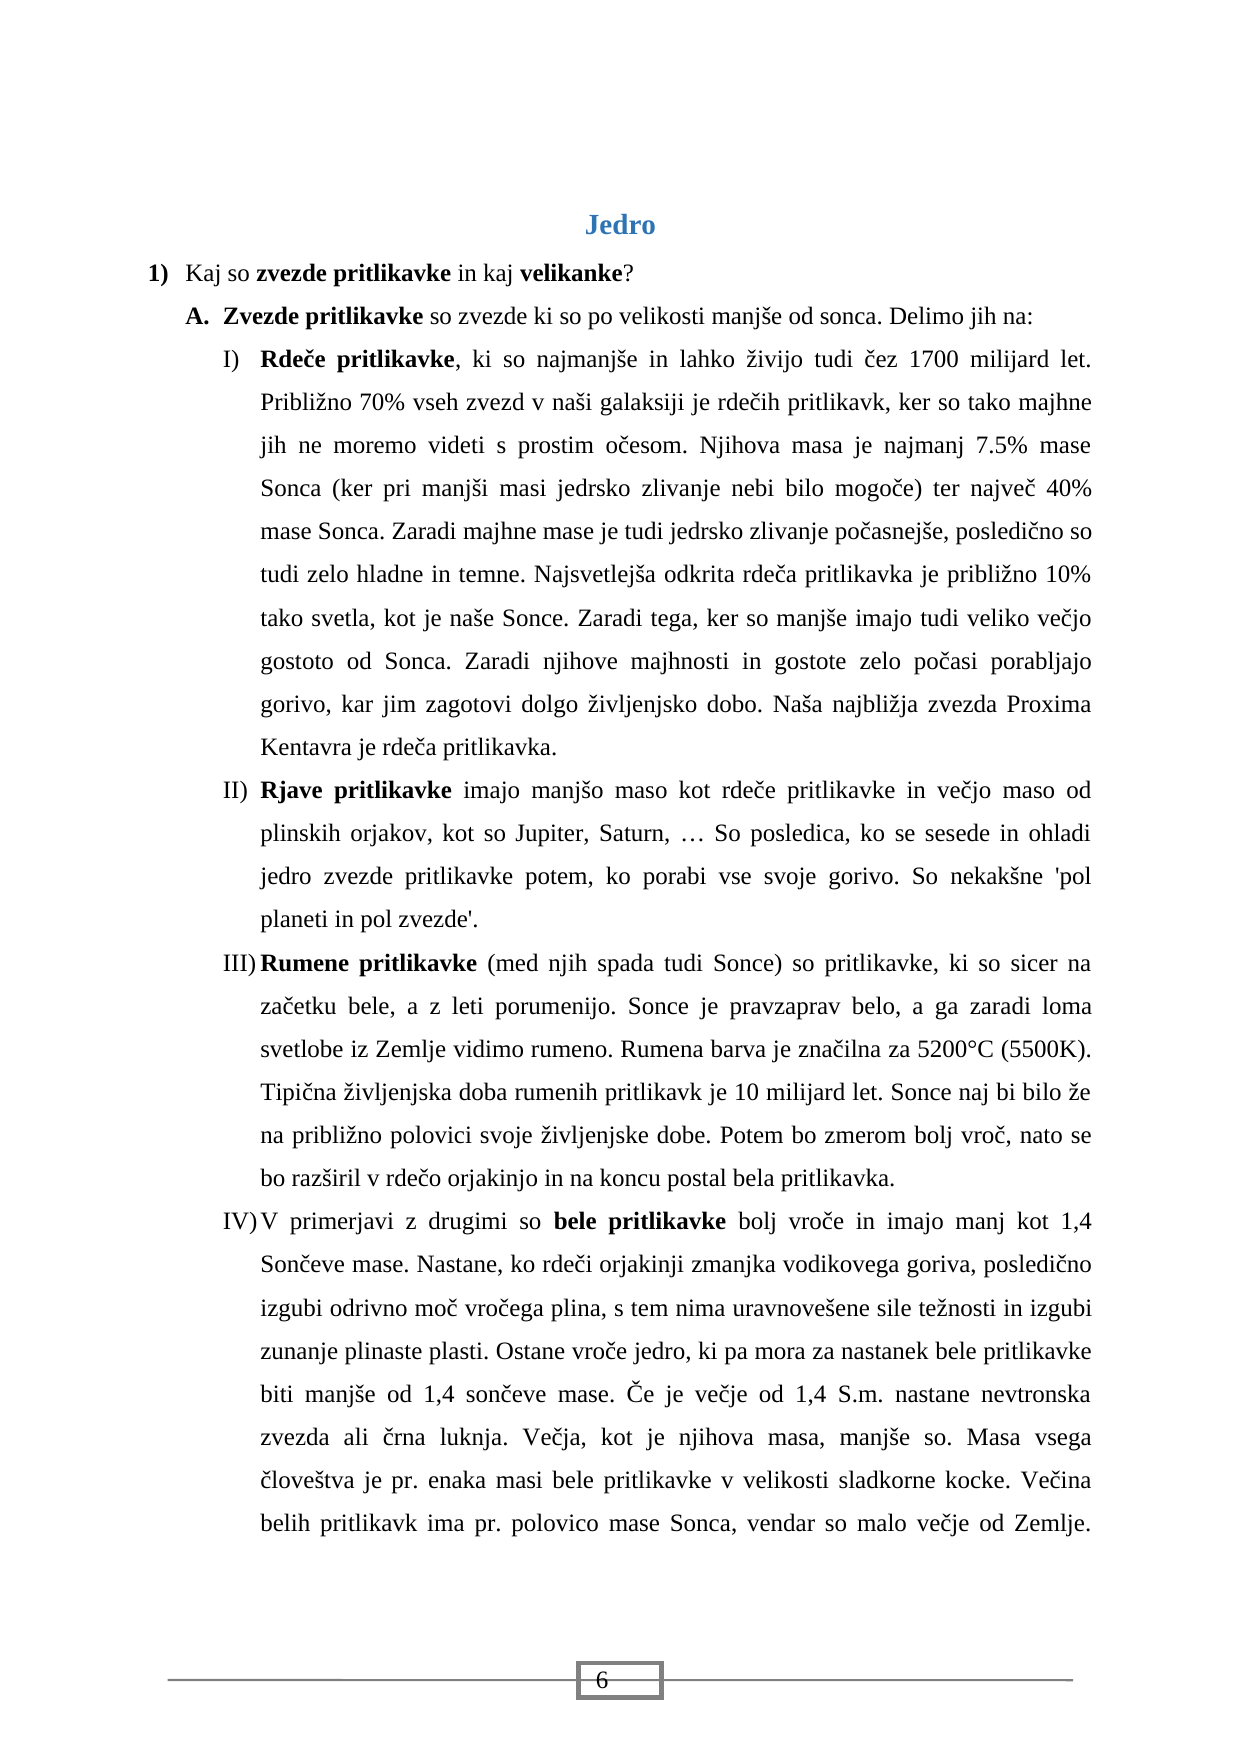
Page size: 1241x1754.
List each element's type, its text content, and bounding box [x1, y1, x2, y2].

list Rjave pritlikavke imajo manjšo maso kot rdeče pritlikavke in večjo maso od plinskih orjakov, kot so Jupiter, Saturn, … So posledica, ko se sesede in ohladi jedro zvezde pritlikavke potem, ko porabi vse svoje gorivo. So nekakšne 'pol planeti in pol zvezde'. [223, 775, 1093, 933]
list Rdeče pritlikavke, ki so najmanjše in lahko živijo tudi čez 1700 milijard let. Približno 70% vseh zvezd v naši galaksiji je rdečih pritlikavk, ker so tako majhne jih ne moremo videti s prostim očesom. Njihova masa je najmanj 7.5% mase Sonca (ker pri manjši masi jedrsko zlivanje nebi bilo mogoče) ter največ 40% mase Sonca. Zaradi majhne mase je tudi jedrsko zlivanje počasnejše, posledično so tudi zelo hladne in temne. Najsvetlejša odkrita rdeča pritlikavka je približno 10% tako svetla, kot je naše Sonce. Zaradi tega, ker so manjše imajo tudi veliko večjo gostoto od Sonca. Zaradi njihove majhnosti in gostote zelo počasi porabljajo gorivo, kar jim zagotovi dolgo življenjsko dobo. Naša najbližja zvezda Proxima Kentavra je rdeča pritlikavka. [223, 344, 1093, 761]
list Kaj so zvezde pritlikavke in kaj velikanke? [148, 258, 1093, 286]
list Zvezde pritlikavke so zvezde ki so po velikosti manjše od sonca. Delimo jih na: [185, 301, 1093, 329]
list V primerjavi z drugimi so bele pritlikavke bolj vroče in imajo manj kot 1,4 Sončeve mase. Nastane, ko rdeči orjakinji zmanjka vodikovega goriva, posledično izgubi odrivno moč vročega plina, s tem nima uravnovešene sile težnosti in izgubi zunanje plinaste plasti. Ostane vroče jedro, ki pa mora za nastanek bele pritlikavke biti manjše od 1,4 sončeve mase. Če je večje od 1,4 S.m. nastane nevtronska zvezda ali črna luknja. Večja, kot je njihova masa, manjše so. Masa vsega človeštva je pr. enaka masi bele pritlikavke v velikosti sladkorne kocke. Večina belih pritlikavk ima pr. polovico mase Sonca, vendar so malo večje od Zemlje. [223, 1206, 1093, 1537]
list Rumene pritlikavke (med njih spada tudi Sonce) so pritlikavke, ki so sicer na začetku bele, a z leti porumenijo. Sonce je pravzaprav belo, a ga zaradi loma svetlobe iz Zemlje vidimo rumeno. Rumena barva je značilna za 5200°C (5500K). Tipična življenjska doba rumenih pritlikavk je 10 milijard let. Sonce naj bi bilo že na približno polovici svoje življenjske dobe. Potem bo zmerom bolj vroč, nato se bo razširil v rdečo orjakinjo in na koncu postal bela pritlikavka. [223, 948, 1093, 1192]
subtitle Jedro [148, 207, 1093, 241]
